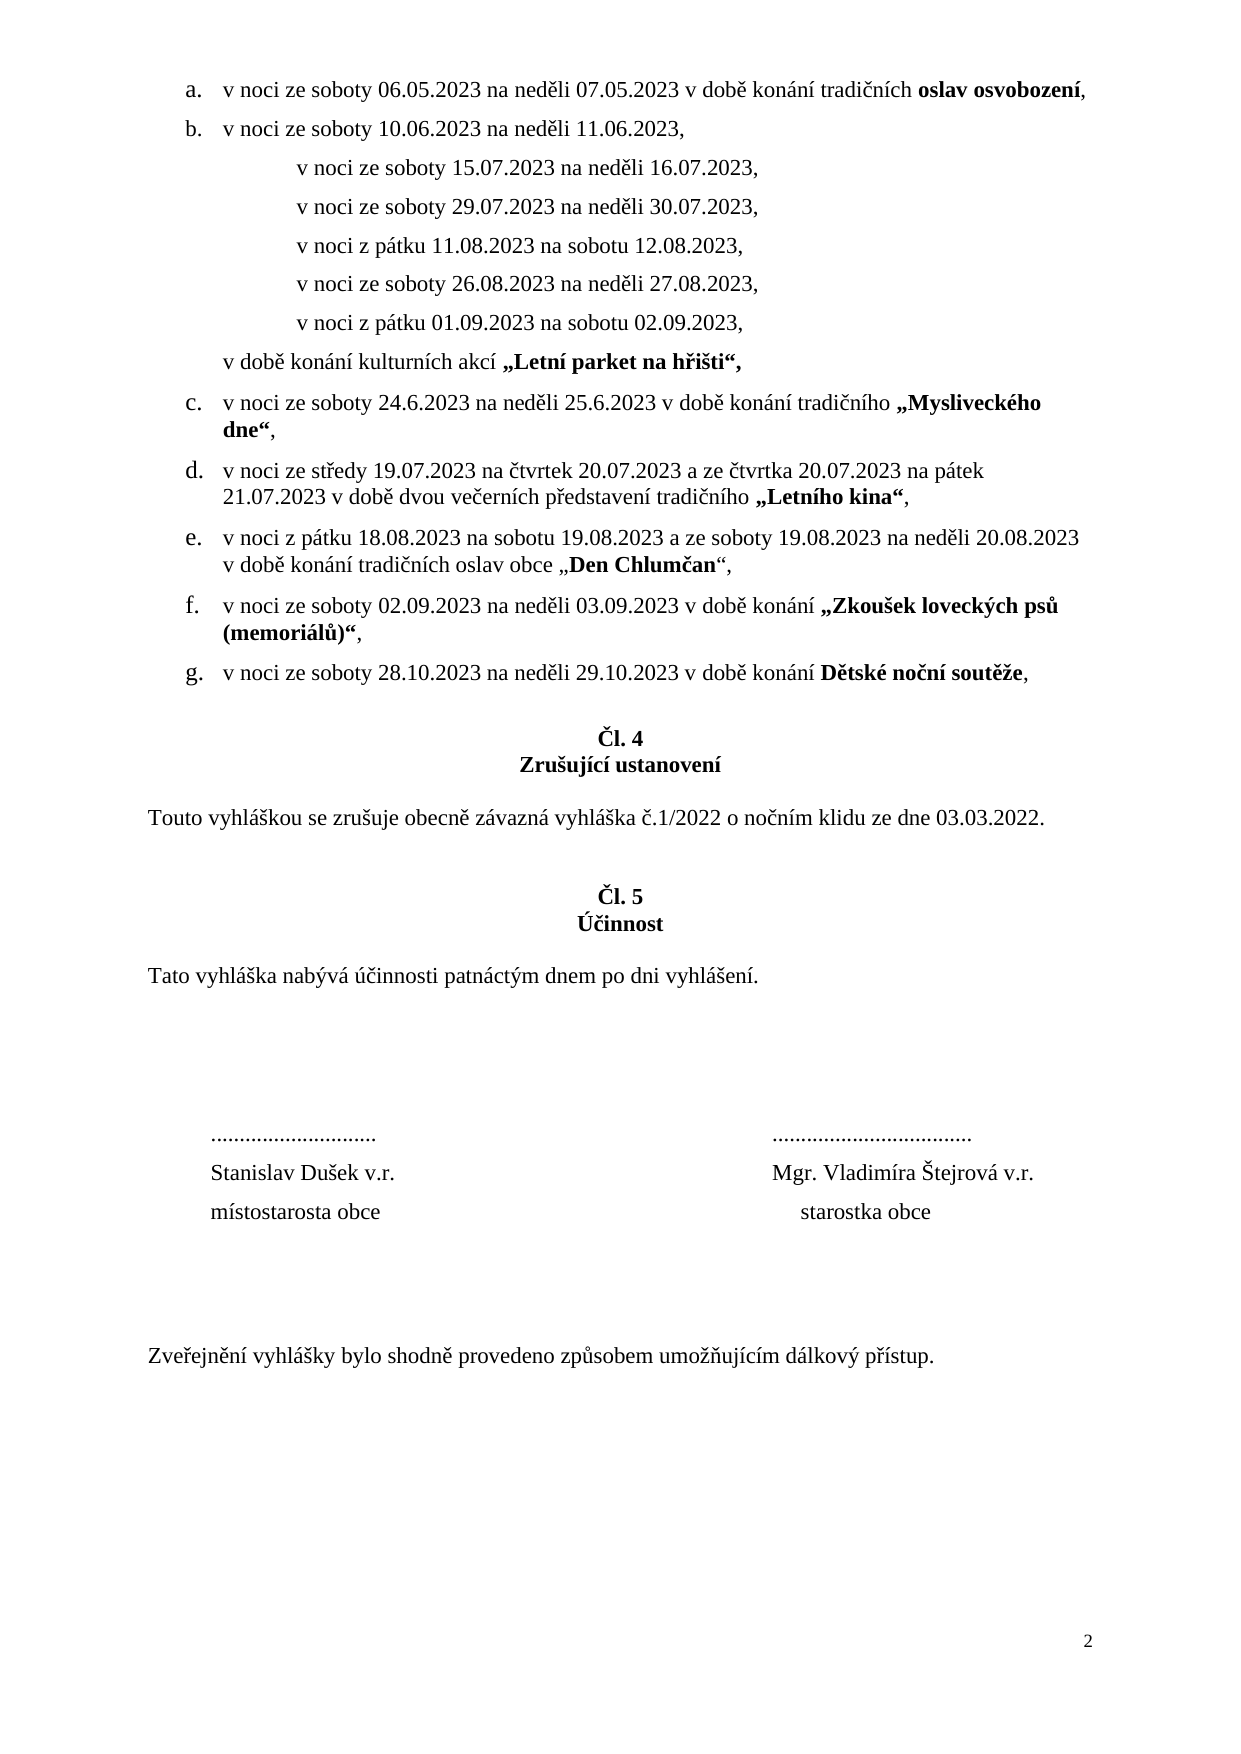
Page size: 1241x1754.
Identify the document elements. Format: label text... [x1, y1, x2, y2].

list v noci ze soboty 28.10.2023 na neděli 29.10.2023 v době konání Dětské noční soutěže, [185, 657, 1092, 686]
text Zrušující ustanovení [148, 751, 1092, 778]
text Čl. 5 [148, 883, 1092, 909]
list v noci z pátku 18.08.2023 na sobotu 19.08.2023 a ze soboty 19.08.2023 na neděli 20.08.2023 v době konání tradičních oslav obce „Den Chlumčan“, [185, 522, 1092, 577]
list v noci ze středy 19.07.2023 na čtvrtek 20.07.2023 a ze čtvrtka 20.07.2023 na pátek 21.07.2023 v době dvou večerních představení tradičního „Letního kina“, [185, 455, 1092, 510]
list v noci ze soboty 06.05.2023 na neděli 07.05.2023 v době konání tradičních oslav osvobození, [185, 74, 1092, 103]
text v noci ze soboty 26.08.2023 na neděli 27.08.2023, [223, 271, 1092, 297]
text místostarosta obce starostka obce [148, 1198, 1092, 1224]
list v noci ze soboty 24.6.2023 na neděli 25.6.2023 v době konání tradičního „Mysliveckého dne“, [185, 387, 1092, 442]
text v době konání kulturních akcí „Letní parket na hřišti“, [223, 348, 1092, 374]
text Zveřejnění vyhlášky bylo shodně provedeno způsobem umožňujícím dálkový přístup. [148, 1342, 1092, 1368]
text Čl. 4 [148, 725, 1092, 751]
text v noci ze soboty 15.07.2023 na neděli 16.07.2023, [223, 154, 1092, 180]
text ............................. ................................... [148, 1120, 1092, 1146]
text Stanislav Dušek v.r. Mgr. Vladimíra Štejrová v.r. [148, 1159, 1092, 1185]
text Touto vyhláškou se zrušuje obecně závazná vyhláška č.1/2022 o nočním klidu ze dne 03.03.2022. [148, 804, 1092, 831]
text v noci ze soboty 29.07.2023 na neděli 30.07.2023, [223, 193, 1092, 219]
text v noci z pátku 11.08.2023 na sobotu 12.08.2023, [223, 232, 1092, 258]
text Účinnost [148, 909, 1092, 936]
text v noci z pátku 01.09.2023 na sobotu 02.09.2023, [223, 309, 1092, 336]
list v noci ze soboty 10.06.2023 na neděli 11.06.2023, [185, 115, 1092, 141]
list v noci ze soboty 02.09.2023 na neděli 03.09.2023 v době konání „Zkoušek loveckých psů (memoriálů)“, [185, 590, 1092, 645]
text Tato vyhláška nabývá účinnosti patnáctým dnem po dni vyhlášení. [148, 962, 1092, 989]
